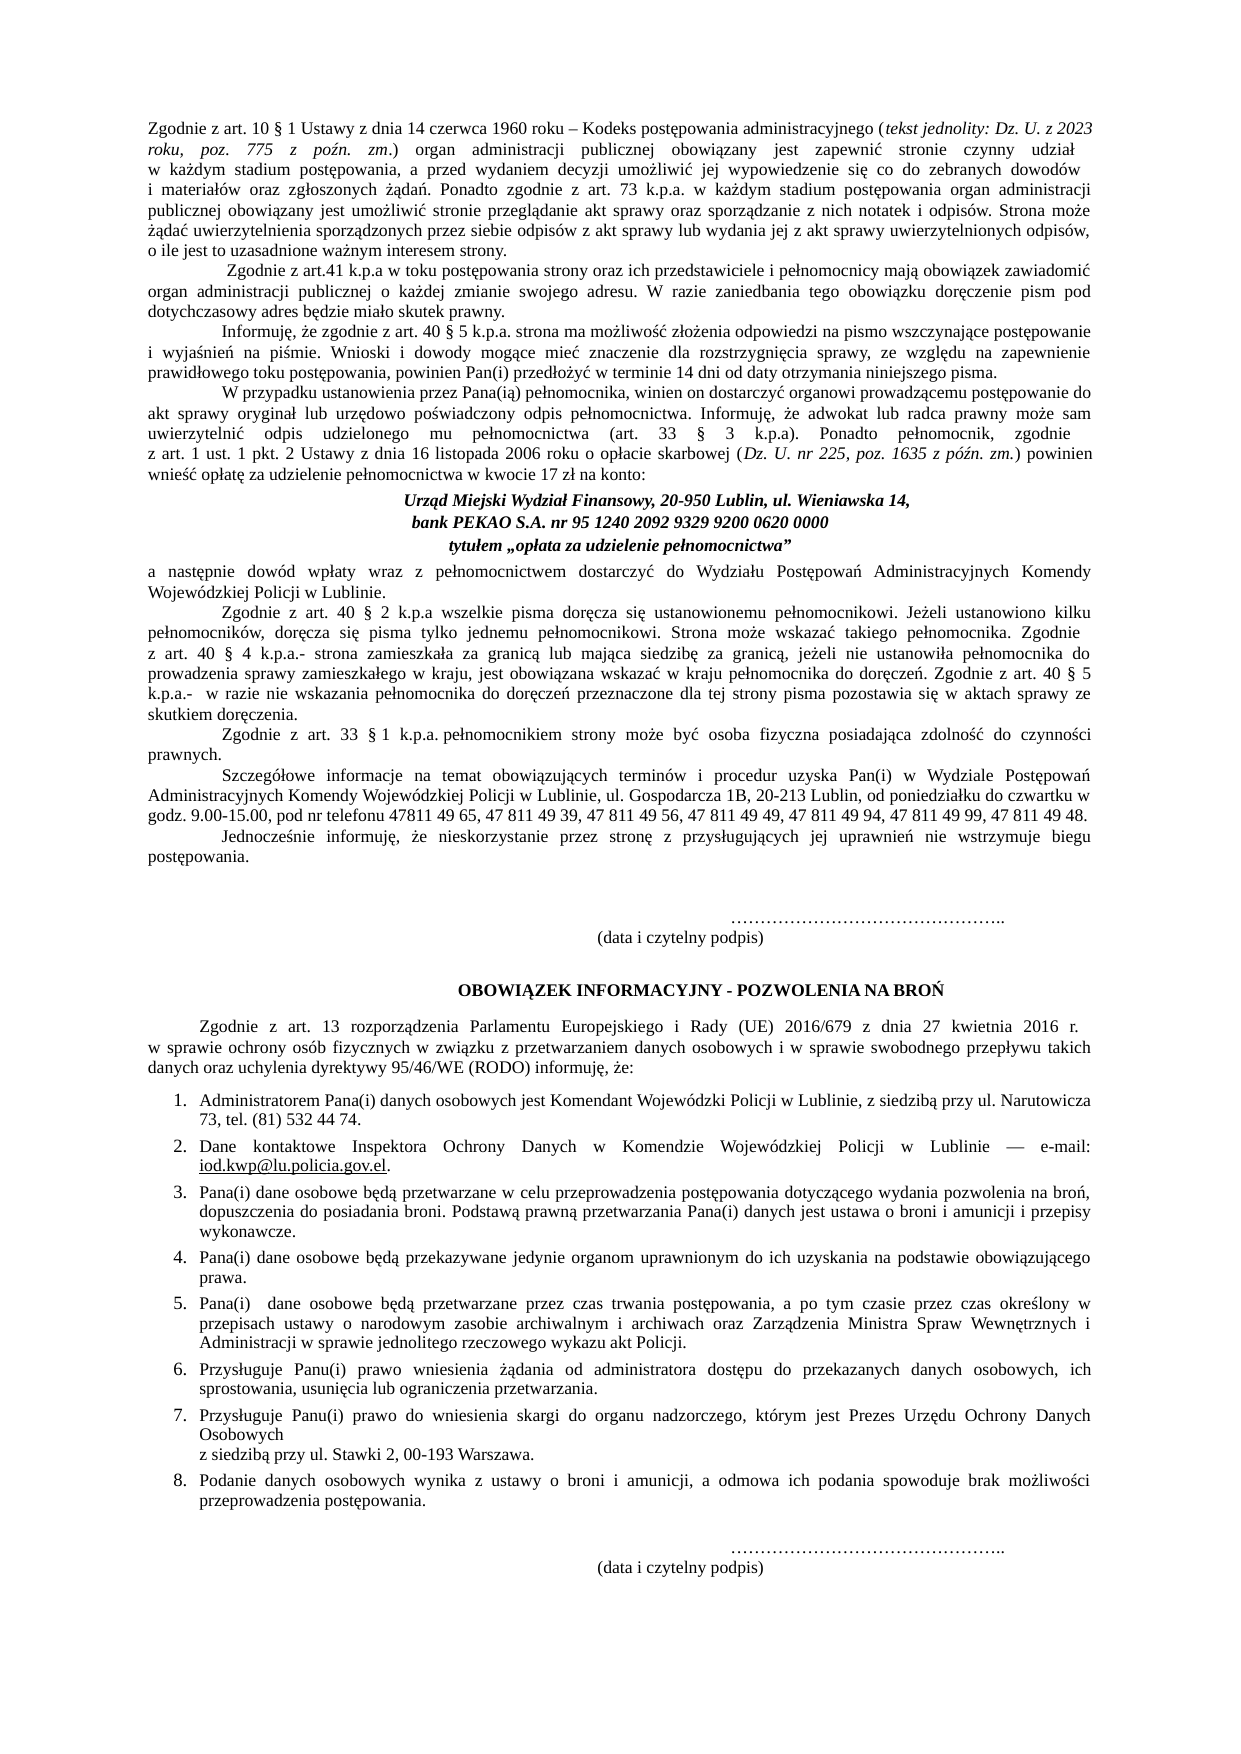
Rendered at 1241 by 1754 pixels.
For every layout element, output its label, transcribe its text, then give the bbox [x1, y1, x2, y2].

list Pana(i) dane osobowe będą przetwarzane przez czas trwania postępowania, a po tym czasie przez czas określony w przepisach ustawy o narodowym zasobie archiwalnym i archiwach oraz Zarządzenia Ministra Spraw Wewnętrznych i Administracji w sprawie jednolitego rzeczowego wykazu akt Policji. [173, 1293, 1092, 1352]
text Zgodnie z art. 40 § 2 k.p.a wszelkie pisma doręcza się ustanowionemu pełnomocnikowi. Jeżeli ustanowiono kilku pełnomocników, doręcza się pisma tylko jednemu pełnomocnikowi. Strona może wskazać takiego pełnomocnika. Zgodnie z art. 40 § 4 k.p.a.- strona zamieszkała za granicą lub mająca siedzibę za granicą, jeżeli nie ustanowiła pełnomocnika do prowadzenia sprawy zamieszkałego w kraju, jest obowiązana wskazać w kraju pełnomocnika do doręczeń. Zgodnie z art. 40 § 5 k.p.a.- w razie nie wskazania pełnomocnika do doręczeń przeznaczone dla tej strony pisma pozostawia się w aktach sprawy ze skutkiem doręczenia. [148, 602, 1092, 724]
list Pana(i) dane osobowe będą przekazywane jedynie organom uprawnionym do ich uzyskania na podstawie obowiązującego prawa. [173, 1247, 1092, 1287]
text Jednocześnie informuję, że nieskorzystanie przez stronę z przysługujących jej uprawnień nie wstrzymuje biegu postępowania. [148, 825, 1092, 866]
list Pana(i) dane osobowe będą przetwarzane w celu przeprowadzenia postępowania dotyczącego wydania pozwolenia na broń, dopuszczenia do posiadania broni. Podstawą prawną przetwarzania Pana(i) danych jest ustawa o broni i amunicji i przepisy wykonawcze. [173, 1182, 1092, 1241]
list Dane kontaktowe Inspektora Ochrony Danych w Komendzie Wojewódzkiej Policji w Lublinie — e-mail: iod.kwp@lu.policia.gov.el. [173, 1136, 1092, 1176]
list (data i czytelny podpis) [199, 927, 1092, 947]
list Przysługuje Panu(i) prawo wniesienia żądania od administratora dostępu do przekazanych danych osobowych, ich sprostowania, usunięcia lub ograniczenia przetwarzania. [173, 1359, 1092, 1398]
text ……………………………………….. [173, 1536, 1092, 1557]
list Przysługuje Panu(i) prawo do wniesienia skargi do organu nadzorczego, którym jest Prezes Urzędu Ochrony Danych Osobowych z siedzibą przy ul. Stawki 2, 00-193 Warszawa. [173, 1405, 1092, 1464]
text Zgodnie z art. 33 § 1 k.p.a. pełnomocnikiem strony może być osoba fizyczna posiadająca zdolność do czynności prawnych. [148, 724, 1092, 764]
text Informuję, że zgodnie z art. 40 § 5 k.p.a. strona ma możliwość złożenia odpowiedzi na pismo wszczynające postępowanie i wyjaśnień na piśmie. Wnioski i dowody mogące mieć znaczenie dla rozstrzygnięcia sprawy, ze względu na zapewnienie prawidłowego toku postępowania, powinien Pan(i) przedłożyć w terminie 14 dni od daty otrzymania niniejszego pisma. [148, 321, 1092, 382]
text Zgodnie z art.41 k.p.a w toku postępowania strony oraz ich przedstawiciele i pełnomocnicy mają obowiązek zawiadomić organ administracji publicznej o każdej zmianie swojego adresu. W razie zaniedbania tego obowiązku doręczenie pism pod dotychczasowy adres będzie miało skutek prawny. [148, 260, 1092, 321]
text OBOWIĄZEK INFORMACYJNY - POZWOLENIA NA BROŃ [309, 980, 1092, 1000]
text tytułem „opłata za udzielenie pełnomocnictwa” [148, 535, 1092, 555]
text a następnie dowód wpłaty wraz z pełnomocnictwem dostarczyć do Wydziału Postępowań Administracyjnych Komendy Wojewódzkiej Policji w Lublinie. [148, 561, 1092, 602]
text W przypadku ustanowienia przez Pana(ią) pełnomocnika, winien on dostarczyć organowi prowadzącemu postępowanie do akt sprawy oryginał lub urzędowo poświadczony odpis pełnomocnictwa. Informuję, że adwokat lub radca prawny może sam uwierzytelnić odpis udzielonego mu pełnomocnictwa (art. 33 § 3 k.p.a). Ponadto pełnomocnik, zgodnie z art. 1 ust. 1 pkt. 2 Ustawy z dnia 16 listopada 2006 roku o opłacie skarbowej (Dz. U. nr 225, poz. 1635 z późn. zm.) powinien wnieść opłatę za udzielenie pełnomocnictwa w kwocie 17 zł na konto: [148, 382, 1092, 484]
text Zgodnie z art. 10 § 1 Ustawy z dnia 14 czerwca 1960 roku – Kodeks postępowania administracyjnego (tekst jednolity: Dz. U. z 2023 roku, poz. 775 z poźn. zm.) organ administracji publicznej obowiązany jest zapewnić stronie czynny udział w każdym stadium postępowania, a przed wydaniem decyzji umożliwić jej wypowiedzenie się co do zebranych dowodów i materiałów oraz zgłoszonych żądań. Ponadto zgodnie z art. 73 k.p.a. w każdym stadium postępowania organ administracji publicznej obowiązany jest umożliwić stronie przeglądanie akt sprawy oraz sporządzanie z nich notatek i odpisów. Strona może żądać uwierzytelnienia sporządzonych przez siebie odpisów z akt sprawy lub wydania jej z akt sprawy uwierzytelnionych odpisów, o ile jest to uzasadnione ważnym interesem strony. [148, 118, 1092, 260]
text Urząd Miejski Wydział Finansowy, 20-950 Lublin, ul. Wieniawska 14, [148, 490, 1092, 510]
text Zgodnie z art. 13 rozporządzenia Parlamentu Europejskiego i Rady (UE) 2016/679 z dnia 27 kwietnia 2016 r. w sprawie ochrony osób fizycznych w związku z przetwarzaniem danych osobowych i w sprawie swobodnego przepływu takich danych oraz uchylenia dyrektywy 95/46/WE (RODO) informuję, że: [148, 1016, 1092, 1077]
text bank PEKAO S.A. nr 95 1240 2092 9329 9200 0620 0000 [148, 512, 1092, 533]
text (data i czytelny podpis) [199, 1557, 1092, 1577]
list Administratorem Pana(i) danych osobowych jest Komendant Wojewódzki Policji w Lublinie, z siedzibą przy ul. Narutowicza 73, tel. (81) 532 44 74. [173, 1090, 1092, 1129]
list Podanie danych osobowych wynika z ustawy o broni i amunicji, a odmowa ich podania spowoduje brak możliwości przeprowadzenia postępowania. [173, 1470, 1092, 1510]
text ……………………………………….. [173, 907, 1092, 927]
text Szczegółowe informacje na temat obowiązujących terminów i procedur uzyska Pan(i) w Wydziale Postępowań Administracyjnych Komendy Wojewódzkiej Policji w Lublinie, ul. Gospodarcza 1B, 20-213 Lublin, od poniedziałku do czwartku w godz. 9.00-15.00, pod nr telefonu 47811 49 65, 47 811 49 39, 47 811 49 56, 47 811 49 49, 47 811 49 94, 47 811 49 99, 47 811 49 48. [148, 764, 1092, 825]
